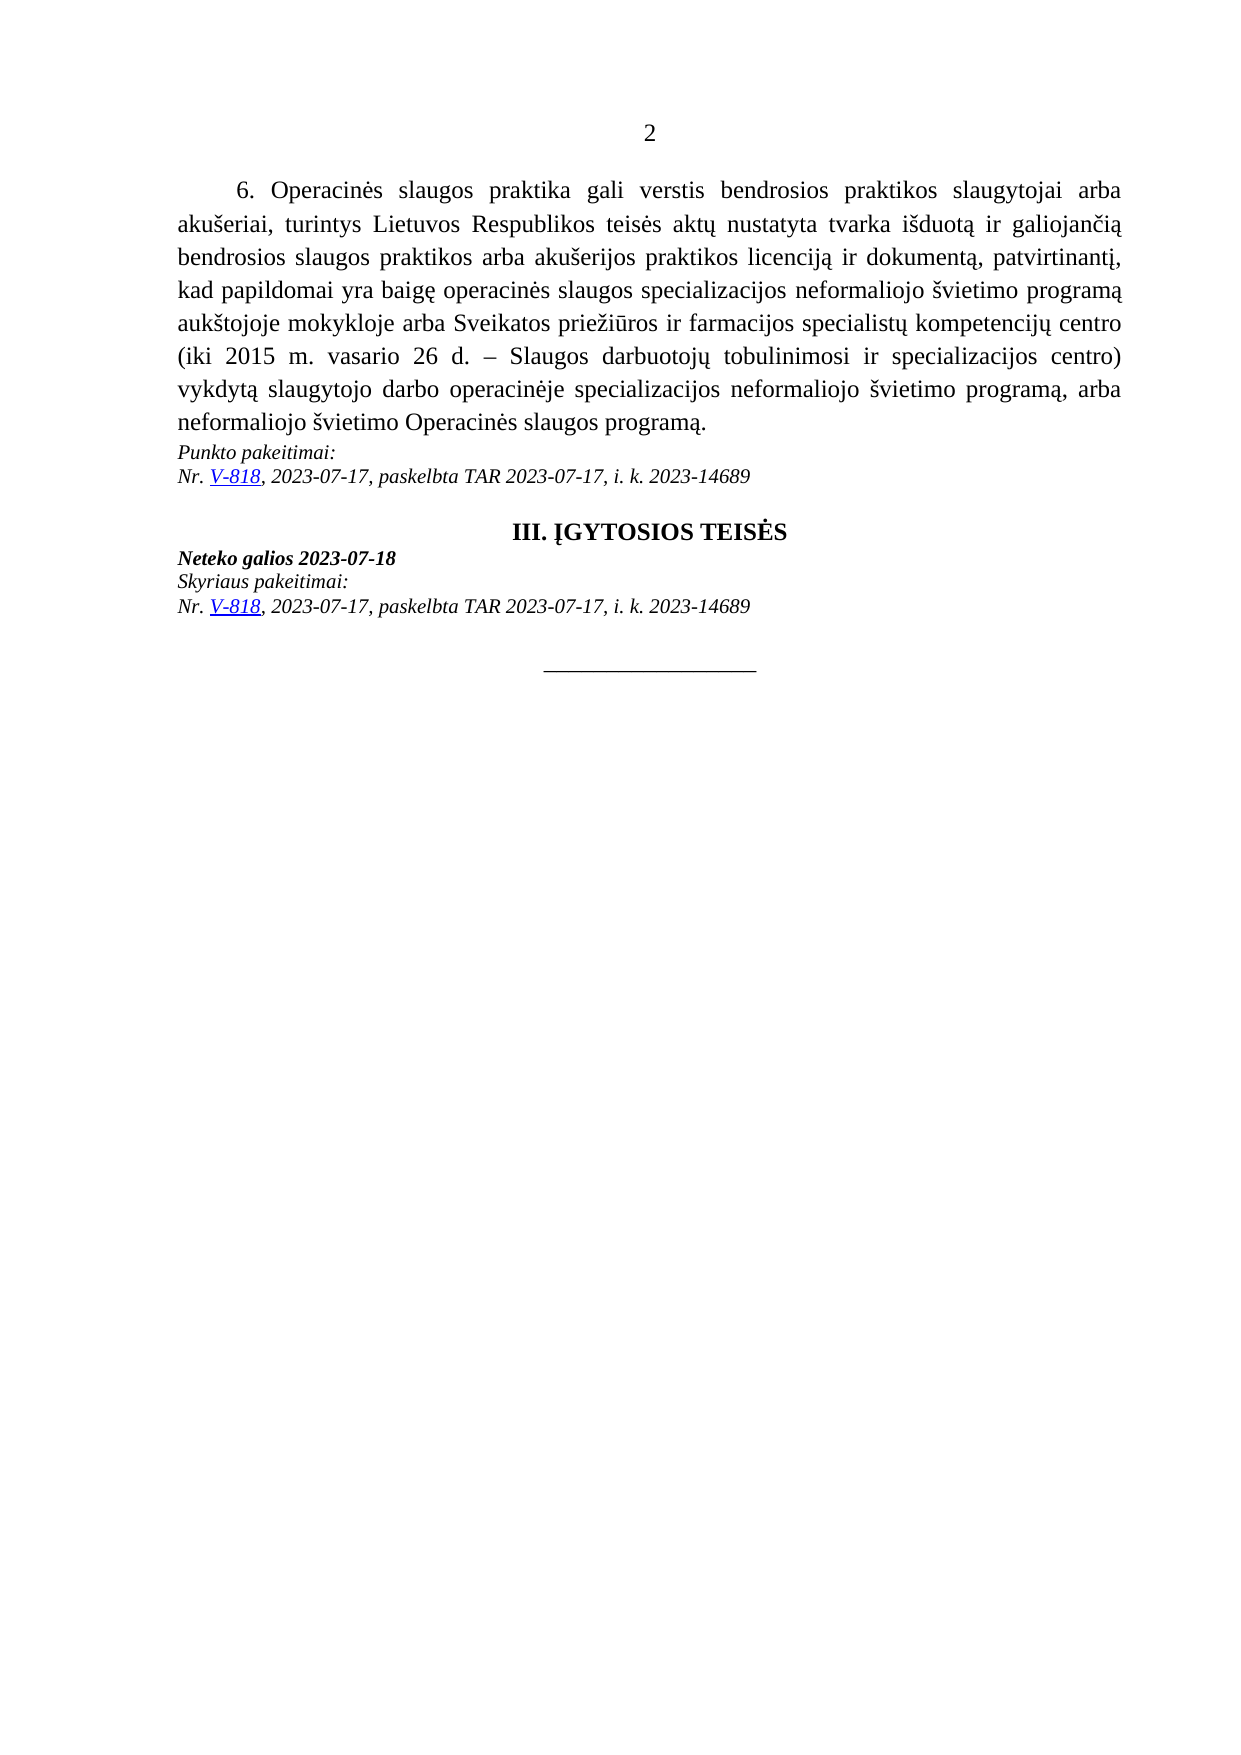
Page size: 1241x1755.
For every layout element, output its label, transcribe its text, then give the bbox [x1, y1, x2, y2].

text Skyriaus pakeitimai: [177, 569, 1122, 593]
text Nr. V-818, 2023-07-17, paskelbta TAR 2023-07-17, i. k. 2023-14689 [177, 464, 1122, 488]
text Punkto pakeitimai: [177, 440, 1122, 464]
text _________________ [177, 646, 1122, 675]
text Neteko galios 2023-07-18 [177, 545, 1122, 569]
text Nr. V-818, 2023-07-17, paskelbta TAR 2023-07-17, i. k. 2023-14689 [177, 593, 1122, 618]
text III. ĮGYTOSIOS TEISĖS [177, 517, 1122, 545]
text 6. Operacinės slaugos praktika gali verstis bendrosios praktikos slaugytojai arba akušeriai, turintys Lietuvos Respublikos teisės aktų nustatyta tvarka išduotą ir galiojančią bendrosios slaugos praktikos arba akušerijos praktikos licenciją ir dokumentą, patvirtinantį, kad papildomai yra baigę operacinės slaugos specializacijos neformaliojo švietimo programą aukštojoje mokykloje arba Sveikatos priežiūros ir farmacijos specialistų kompetencijų centro (iki 2015 m. vasario 26 d. – Slaugos darbuotojų tobulinimosi ir specializacijos centro) vykdytą slaugytojo darbo operacinėje specializacijos neformaliojo švietimo programą, arba neformaliojo švietimo Operacinės slaugos programą. [177, 176, 1122, 436]
